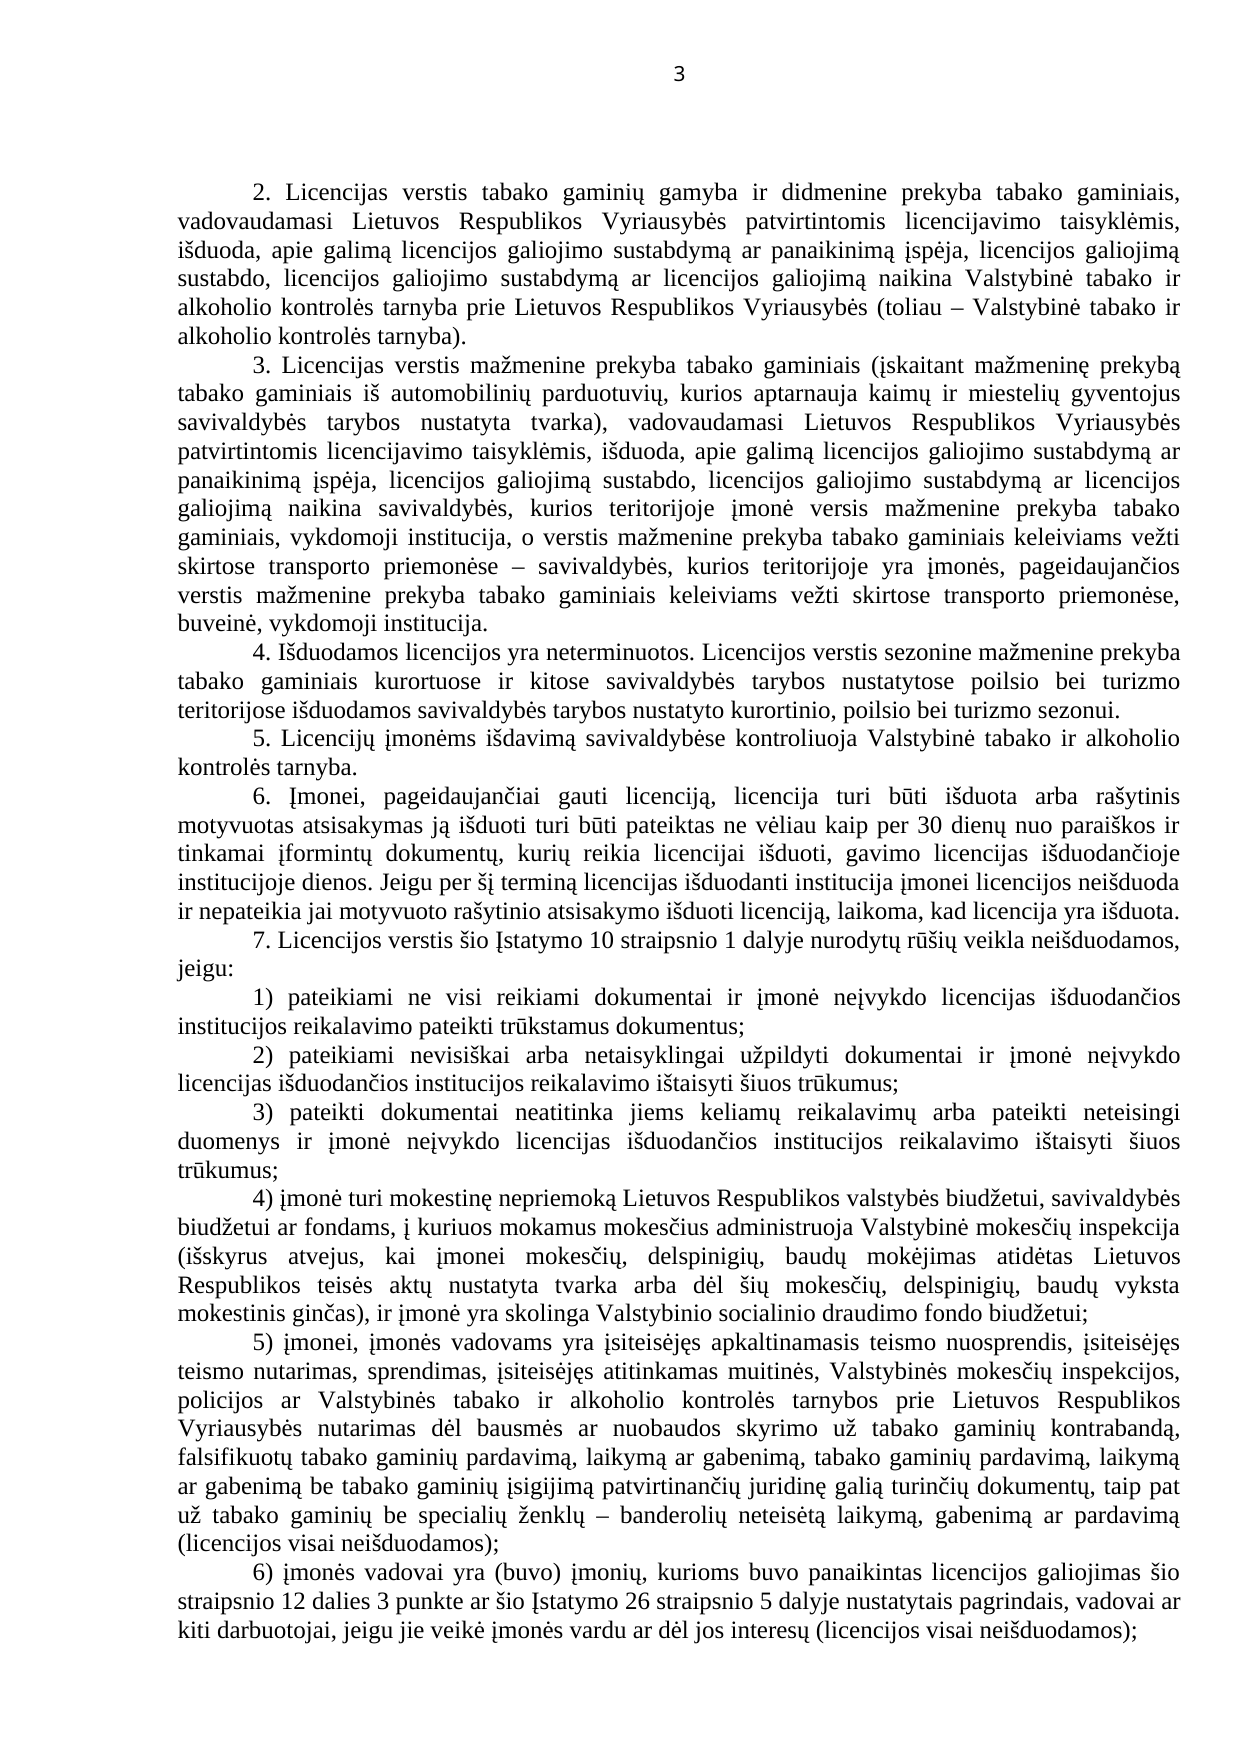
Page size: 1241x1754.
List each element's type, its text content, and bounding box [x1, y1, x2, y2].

text 2. Licencijas verstis tabako gaminių gamyba ir didmenine prekyba tabako gaminiais, vadovaudamasi Lietuvos Respublikos Vyriausybės patvirtintomis licencijavimo taisyklėmis, išduoda, apie galimą licencijos galiojimo sustabdymą ar panaikinimą įspėja, licencijos galiojimą sustabdo, licencijos galiojimo sustabdymą ar licencijos galiojimą naikina Valstybinė tabako ir alkoholio kontrolės tarnyba prie Lietuvos Respublikos Vyriausybės (toliau – Valstybinė tabako ir alkoholio kontrolės tarnyba). [177, 177, 1181, 350]
text 2) pateikiami nevisiškai arba netaisyklingai užpildyti dokumentai ir įmonė neįvykdo licencijas išduodančios institucijos reikalavimo ištaisyti šiuos trūkumus; [177, 1040, 1181, 1097]
text 7. Licencijos verstis šio Įstatymo 10 straipsnio 1 dalyje nurodytų rūšių veikla neišduodamos, jeigu: [177, 925, 1181, 982]
text 4. Išduodamos licencijos yra neterminuotos. Licencijos verstis sezonine mažmenine prekyba tabako gaminiais kurortuose ir kitose savivaldybės tarybos nustatytose poilsio bei turizmo teritorijose išduodamos savivaldybės tarybos nustatyto kurortinio, poilsio bei turizmo sezonui. [177, 637, 1181, 723]
text 6) įmonės vadovai yra (buvo) įmonių, kurioms buvo panaikintas licencijos galiojimas šio straipsnio 12 dalies 3 punkte ar šio Įstatymo 26 straipsnio 5 dalyje nustatytais pagrindais, vadovai ar kiti darbuotojai, jeigu jie veikė įmonės vardu ar dėl jos interesų (licencijos visai neišduodamos); [177, 1557, 1181, 1643]
text 3. Licencijas verstis mažmenine prekyba tabako gaminiais (įskaitant mažmeninę prekybą tabako gaminiais iš automobilinių parduotuvių, kurios aptarnauja kaimų ir miestelių gyventojus savivaldybės tarybos nustatyta tvarka), vadovaudamasi Lietuvos Respublikos Vyriausybės patvirtintomis licencijavimo taisyklėmis, išduoda, apie galimą licencijos galiojimo sustabdymą ar panaikinimą įspėja, licencijos galiojimą sustabdo, licencijos galiojimo sustabdymą ar licencijos galiojimą naikina savivaldybės, kurios teritorijoje įmonė versis mažmenine prekyba tabako gaminiais, vykdomoji institucija, o verstis mažmenine prekyba tabako gaminiais keleiviams vežti skirtose transporto priemonėse – savivaldybės, kurios teritorijoje yra įmonės, pageidaujančios verstis mažmenine prekyba tabako gaminiais keleiviams vežti skirtose transporto priemonėse, buveinė, vykdomoji institucija. [177, 350, 1181, 637]
text 5) įmonei, įmonės vadovams yra įsiteisėjęs apkaltinamasis teismo nuosprendis, įsiteisėjęs teismo nutarimas, sprendimas, įsiteisėjęs atitinkamas muitinės, Valstybinės mokesčių inspekcijos, policijos ar Valstybinės tabako ir alkoholio kontrolės tarnybos prie Lietuvos Respublikos Vyriausybės nutarimas dėl bausmės ar nuobaudos skyrimo už tabako gaminių kontrabandą, falsifikuotų tabako gaminių pardavimą, laikymą ar gabenimą, tabako gaminių pardavimą, laikymą ar gabenimą be tabako gaminių įsigijimą patvirtinančių juridinę galią turinčių dokumentų, taip pat už tabako gaminių be specialių ženklų – banderolių neteisėtą laikymą, gabenimą ar pardavimą (licencijos visai neišduodamos); [177, 1327, 1181, 1557]
text 1) pateikiami ne visi reikiami dokumentai ir įmonė neįvykdo licencijas išduodančios institucijos reikalavimo pateikti trūkstamus dokumentus; [177, 982, 1181, 1040]
text 5. Licencijų įmonėms išdavimą savivaldybėse kontroliuoja Valstybinė tabako ir alkoholio kontrolės tarnyba. [177, 723, 1181, 781]
text 6. Įmonei, pageidaujančiai gauti licenciją, licencija turi būti išduota arba rašytinis motyvuotas atsisakymas ją išduoti turi būti pateiktas ne vėliau kaip per 30 dienų nuo paraiškos ir tinkamai įformintų dokumentų, kurių reikia licencijai išduoti, gavimo licencijas išduodančioje institucijoje dienos. Jeigu per šį terminą licencijas išduodanti institucija įmonei licencijos neišduoda ir nepateikia jai motyvuoto rašytinio atsisakymo išduoti licenciją, laikoma, kad licencija yra išduota. [177, 781, 1181, 925]
text 4) įmonė turi mokestinę nepriemoką Lietuvos Respublikos valstybės biudžetui, savivaldybės biudžetui ar fondams, į kuriuos mokamus mokesčius administruoja Valstybinė mokesčių inspekcija (išskyrus atvejus, kai įmonei mokesčių, delspinigių, baudų mokėjimas atidėtas Lietuvos Respublikos teisės aktų nustatyta tvarka arba dėl šių mokesčių, delspinigių, baudų vyksta mokestinis ginčas), ir įmonė yra skolinga Valstybinio socialinio draudimo fondo biudžetui; [177, 1183, 1181, 1327]
text 3) pateikti dokumentai neatitinka jiems keliamų reikalavimų arba pateikti neteisingi duomenys ir įmonė neįvykdo licencijas išduodančios institucijos reikalavimo ištaisyti šiuos trūkumus; [177, 1097, 1181, 1183]
